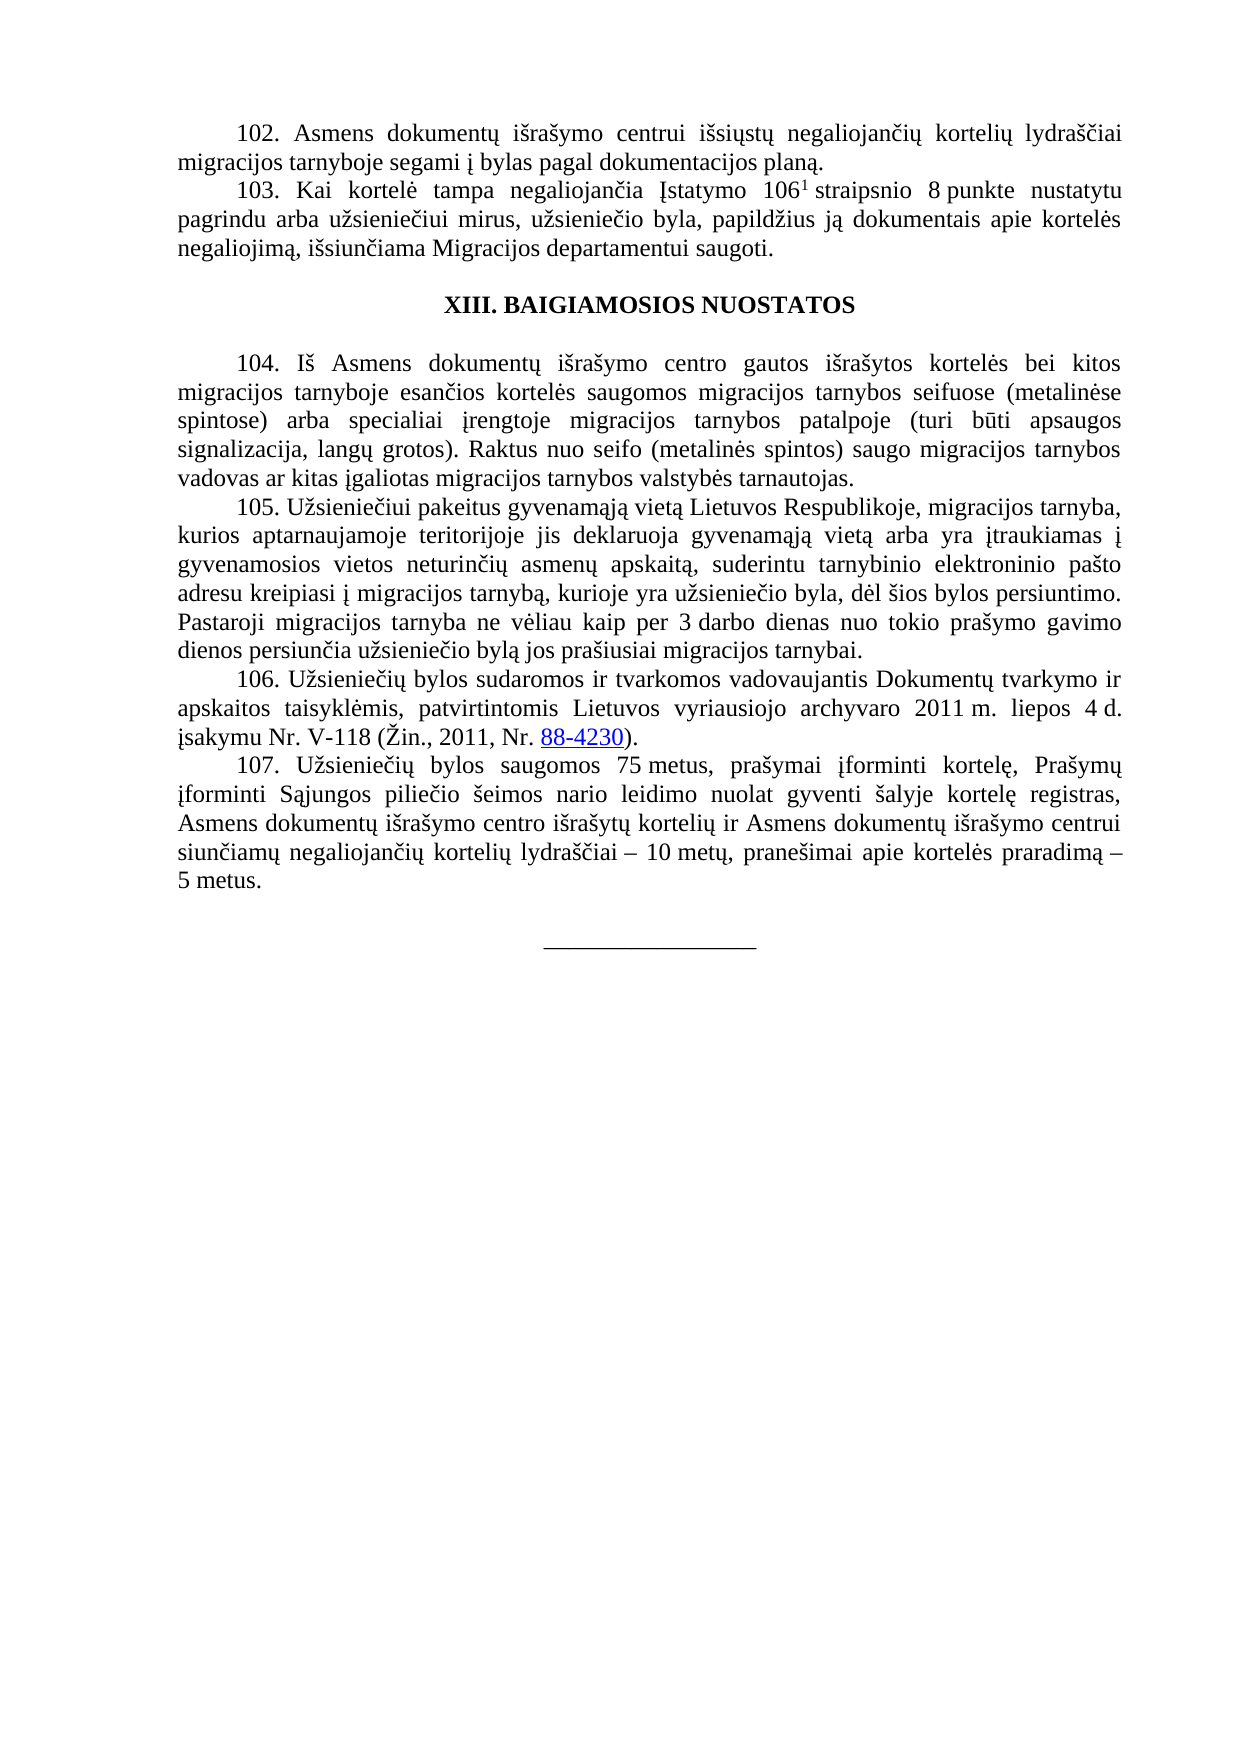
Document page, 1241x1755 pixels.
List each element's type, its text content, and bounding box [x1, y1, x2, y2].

text _________________ [177, 923, 1122, 952]
text 106. Užsieniečių bylos sudaromos ir tvarkomos vadovaujantis Dokumentų tvarkymo ir apskaitos taisyklėmis, patvirtintomis Lietuvos vyriausiojo archyvaro 2011 m. liepos 4 d. įsakymu Nr. V-118 (Žin., 2011, Nr. 88-4230). [177, 664, 1122, 751]
text 104. Iš Asmens dokumentų išrašymo centro gautos išrašytos kortelės bei kitos migracijos tarnyboje esančios kortelės saugomos migracijos tarnybos seifuose (metalinėse spintose) arba specialiai įrengtoje migracijos tarnybos patalpoje (turi būti apsaugos signalizacija, langų grotos). Raktus nuo seifo (metalinės spintos) saugo migracijos tarnybos vadovas ar kitas įgaliotas migracijos tarnybos valstybės tarnautojas. [177, 348, 1122, 492]
text 105. Užsieniečiui pakeitus gyvenamąją vietą Lietuvos Respublikoje, migracijos tarnyba, kurios aptarnaujamoje teritorijoje jis deklaruoja gyvenamąją vietą arba yra įtraukiamas į gyvenamosios vietos neturinčių asmenų apskaitą, suderintu tarnybinio elektroninio pašto adresu kreipiasi į migracijos tarnybą, kurioje yra užsieniečio byla, dėl šios bylos persiuntimo. Pastaroji migracijos tarnyba ne vėliau kaip per 3 darbo dienas nuo tokio prašymo gavimo dienos persiunčia užsieniečio bylą jos prašiusiai migracijos tarnybai. [177, 492, 1122, 664]
text 103. Kai kortelė tampa negaliojančia Įstatymo 1061 straipsnio 8 punkte nustatytu pagrindu arba užsieniečiui mirus, užsieniečio byla, papildžius ją dokumentais apie kortelės negaliojimą, išsiunčiama Migracijos departamentui saugoti. [177, 176, 1122, 262]
text 107. Užsieniečių bylos saugomos 75 metus, prašymai įforminti kortelę, Prašymų įforminti Sąjungos piliečio šeimos nario leidimo nuolat gyventi šalyje kortelę registras, Asmens dokumentų išrašymo centro išrašytų kortelių ir Asmens dokumentų išrašymo centrui siunčiamų negaliojančių kortelių lydraščiai – 10 metų, pranešimai apie kortelės praradimą – 5 metus. [177, 751, 1122, 894]
text XIII. BAIGIAMOSIOS NUOSTATOS [177, 291, 1122, 319]
text 102. Asmens dokumentų išrašymo centrui išsiųstų negaliojančių kortelių lydraščiai migracijos tarnyboje segami į bylas pagal dokumentacijos planą. [177, 118, 1122, 176]
